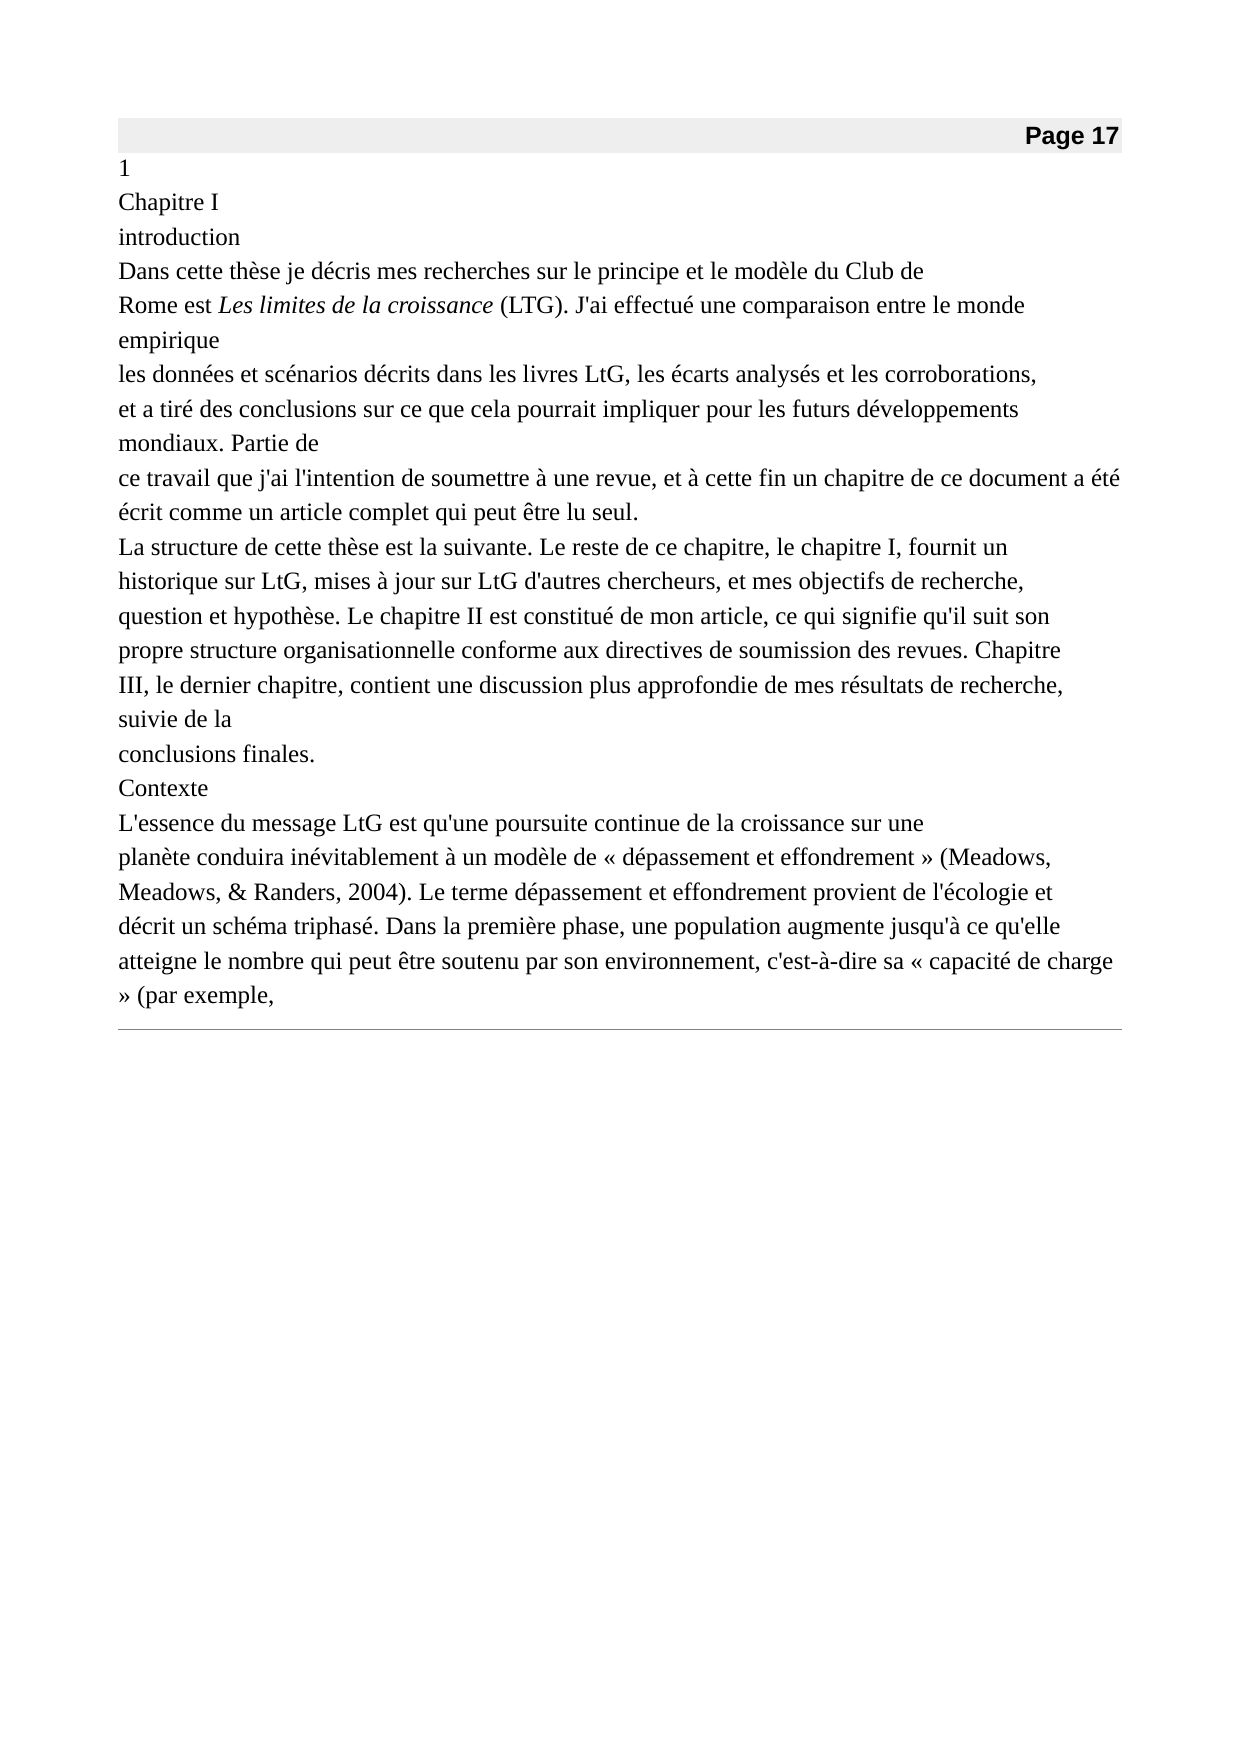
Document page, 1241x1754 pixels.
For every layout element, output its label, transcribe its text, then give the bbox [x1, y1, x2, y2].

text question et hypothèse. Le chapitre II est constitué de mon article, ce qui signifie qu'il suit son [118, 601, 1122, 630]
text 1 [118, 153, 1122, 181]
text Dans cette thèse je décris mes recherches sur le principe et le modèle du Club de [118, 256, 1122, 285]
text Chapitre I [118, 187, 1122, 216]
text et a tiré des conclusions sur ce que cela pourrait impliquer pour les futurs développements mondiaux. Partie de [118, 394, 1122, 457]
text III, le dernier chapitre, contient une discussion plus approfondie de mes résultats de recherche, suivie de la [118, 670, 1122, 733]
text L'essence du message LtG est qu'une poursuite continue de la croissance sur une [118, 808, 1122, 837]
text propre structure organisationnelle conforme aux directives de soumission des revues. Chapitre [118, 635, 1122, 664]
text historique sur LtG, mises à jour sur LtG d'autres chercheurs, et mes objectifs de recherche, [118, 566, 1122, 595]
text les données et scénarios décrits dans les livres LtG, les écarts analysés et les corroborations, [118, 359, 1122, 388]
text La structure de cette thèse est la suivante. Le reste de ce chapitre, le chapitre I, fournit un [118, 532, 1122, 561]
table_header Page 17 [118, 118, 1122, 153]
text Contexte [118, 773, 1122, 802]
text décrit un schéma triphasé. Dans la première phase, une population augmente jusqu'à ce qu'elle atteigne le nombre qui peut être soutenu par son environnement, c'est-à-dire sa « capacité de charge » (par exemple, [118, 911, 1122, 1009]
text écrit comme un article complet qui peut être lu seul. [118, 497, 1122, 526]
text conclusions finales. [118, 739, 1122, 768]
text introduction [118, 222, 1122, 250]
text Rome est Les limites de la croissance (LTG). J'ai effectué une comparaison entre le monde empirique [118, 291, 1122, 354]
text planète conduira inévitablement à un modèle de « dépassement et effondrement » (Meadows, Meadows, & Randers, 2004). Le terme dépassement et effondrement provient de l'écologie et [118, 842, 1122, 906]
text ce travail que j'ai l'intention de soumettre à une revue, et à cette fin un chapitre de ce document a été [118, 463, 1122, 492]
